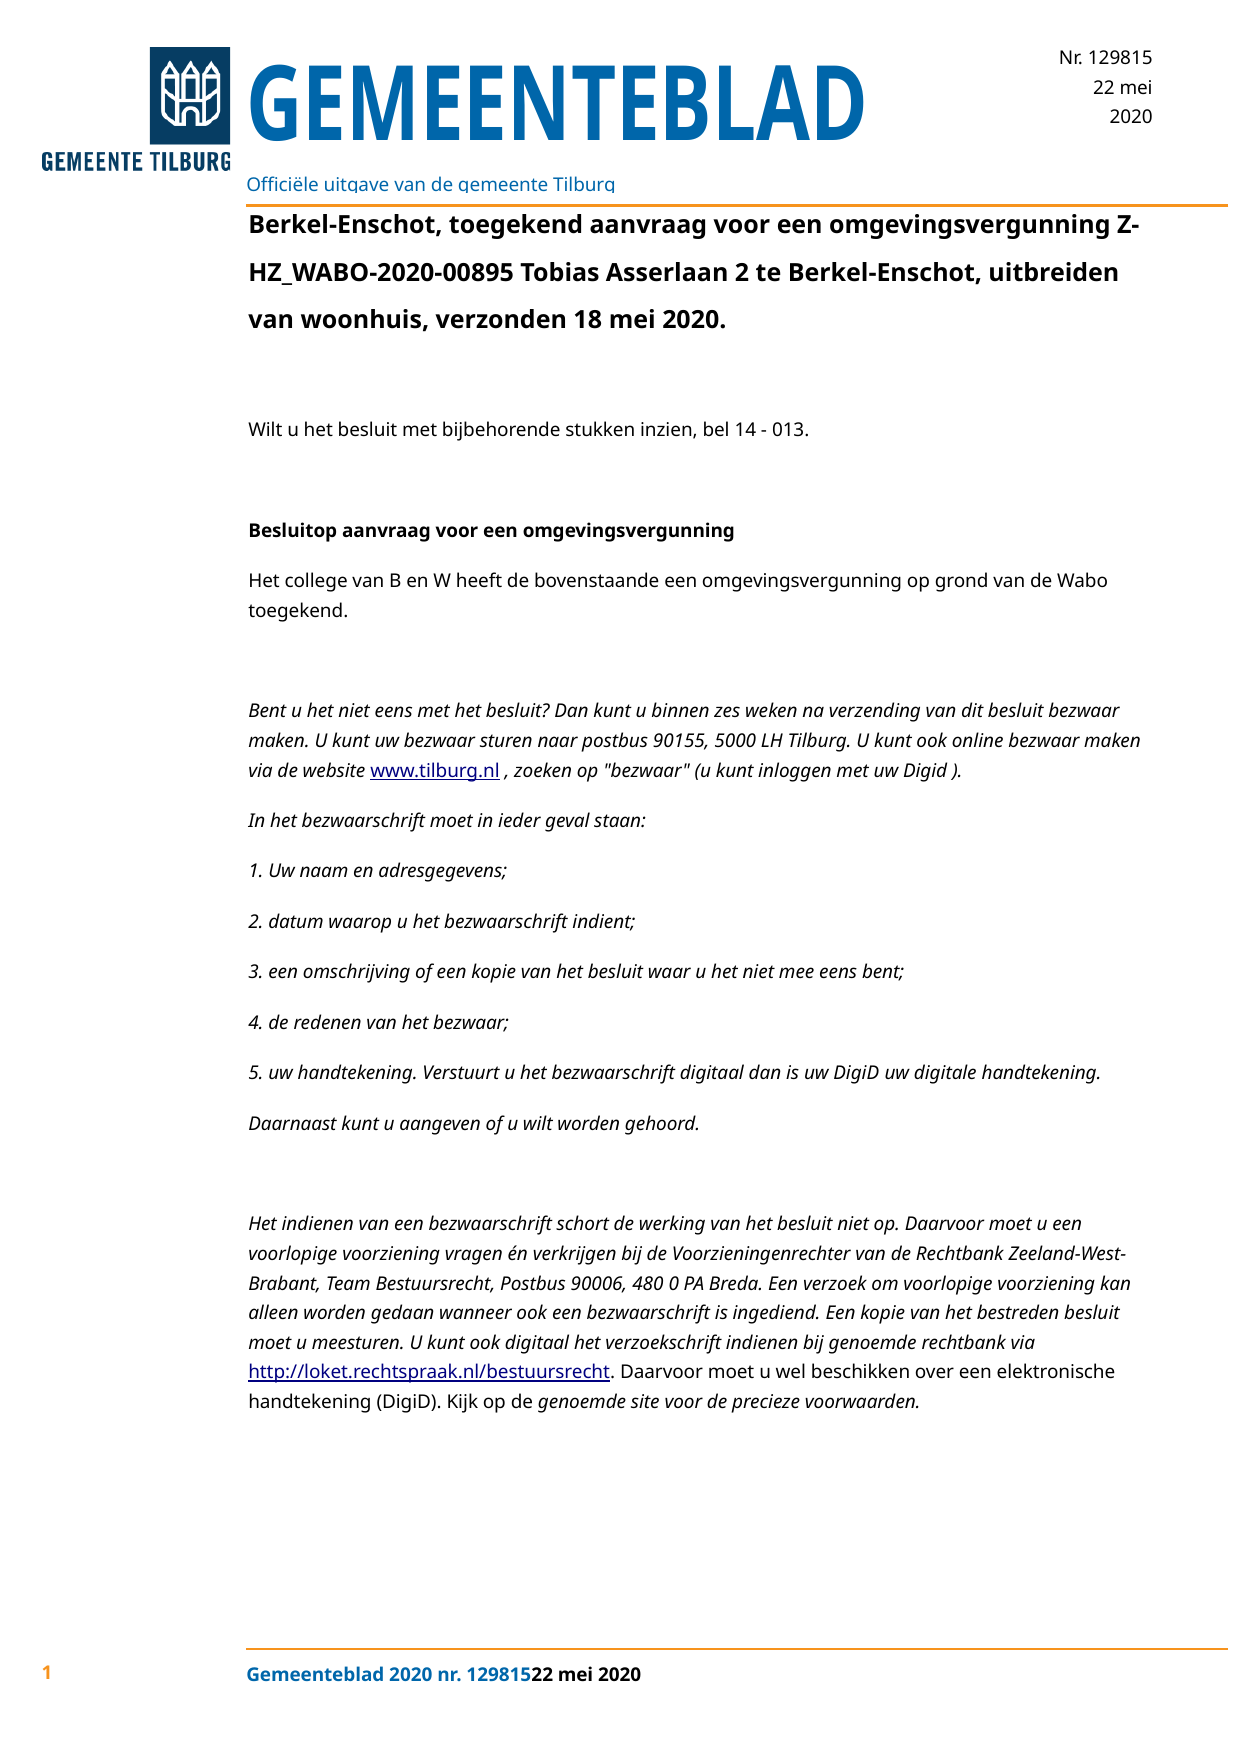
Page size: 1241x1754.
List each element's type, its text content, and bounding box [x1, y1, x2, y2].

picture [41, 47, 231, 172]
text In het bezwaarschrift moet in ieder geval staan: [248, 807, 1152, 833]
text Bent u het niet eens met het besluit? Dan kunt u binnen zes weken na verzending van dit besluit bezwaar maken. U kunt uw bezwaar sturen naar postbus 90155, 5000 LH Tilburg. U kunt ook online bezwaar maken via de website www.tilburg.nl , zoeken op "bezwaar" (u kunt inloggen met uw Digid ). [248, 698, 1152, 782]
text Besluitop aanvraag voor een omgevingsvergunning [248, 517, 1152, 542]
text Daarnaast kunt u aangeven of u wilt worden gehoord. [248, 1110, 1152, 1135]
text Het indienen van een bezwaarschrift schort de werking van het besluit niet op. Daarvoor moet u een voorlopige voorziening vragen én verkrijgen bij de Voorzieningenrechter van de Rechtbank Zeeland-West-Brabant, Team Bestuursrecht, Postbus 90006, 480 0 PA Breda. Een verzoek om voorlopige voorziening kan alleen worden gedaan wanneer ook een bezwaarschrift is ingediend. Een kopie van het bestreden besluit moet u meesturen. U kunt ook digitaal het verzoekschrift indienen bij genoemde rechtbank via http://loket.rechtspraak.nl/bestuursrecht. Daarvoor moet u wel beschikken over een elektronische handtekening (DigiD). Kijk op de genoemde site voor de precieze voorwaarden. [248, 1211, 1152, 1414]
text Berkel-Enschot, toegekend aanvraag voor een omgevingsvergunning Z-HZ_WABO-2020-00895 Tobias Asserlaan 2 te Berkel-Enschot, uitbreiden van woonhuis, verzonden 18 mei 2020. [248, 207, 1152, 336]
text 4. de redenen van het bezwaar; [248, 1009, 1152, 1034]
text 3. een omschrijving of een kopie van het besluit waar u het niet mee eens bent; [248, 958, 1152, 984]
text 2. datum waarop u het bezwaarschrift indient; [248, 908, 1152, 934]
text 5. uw handtekening. Verstuurt u het bezwaarschrift digitaal dan is uw DigiD uw digitale handtekening. [248, 1059, 1152, 1085]
text Wilt u het besluit met bijbehorende stukken inzien, bel 14 - 013. [248, 416, 1152, 442]
text Het college van B en W heeft de bovenstaande een omgevingsvergunning op grond van de Wabo toegekend. [248, 567, 1152, 622]
text 1. Uw naam en adresgegevens; [248, 858, 1152, 883]
